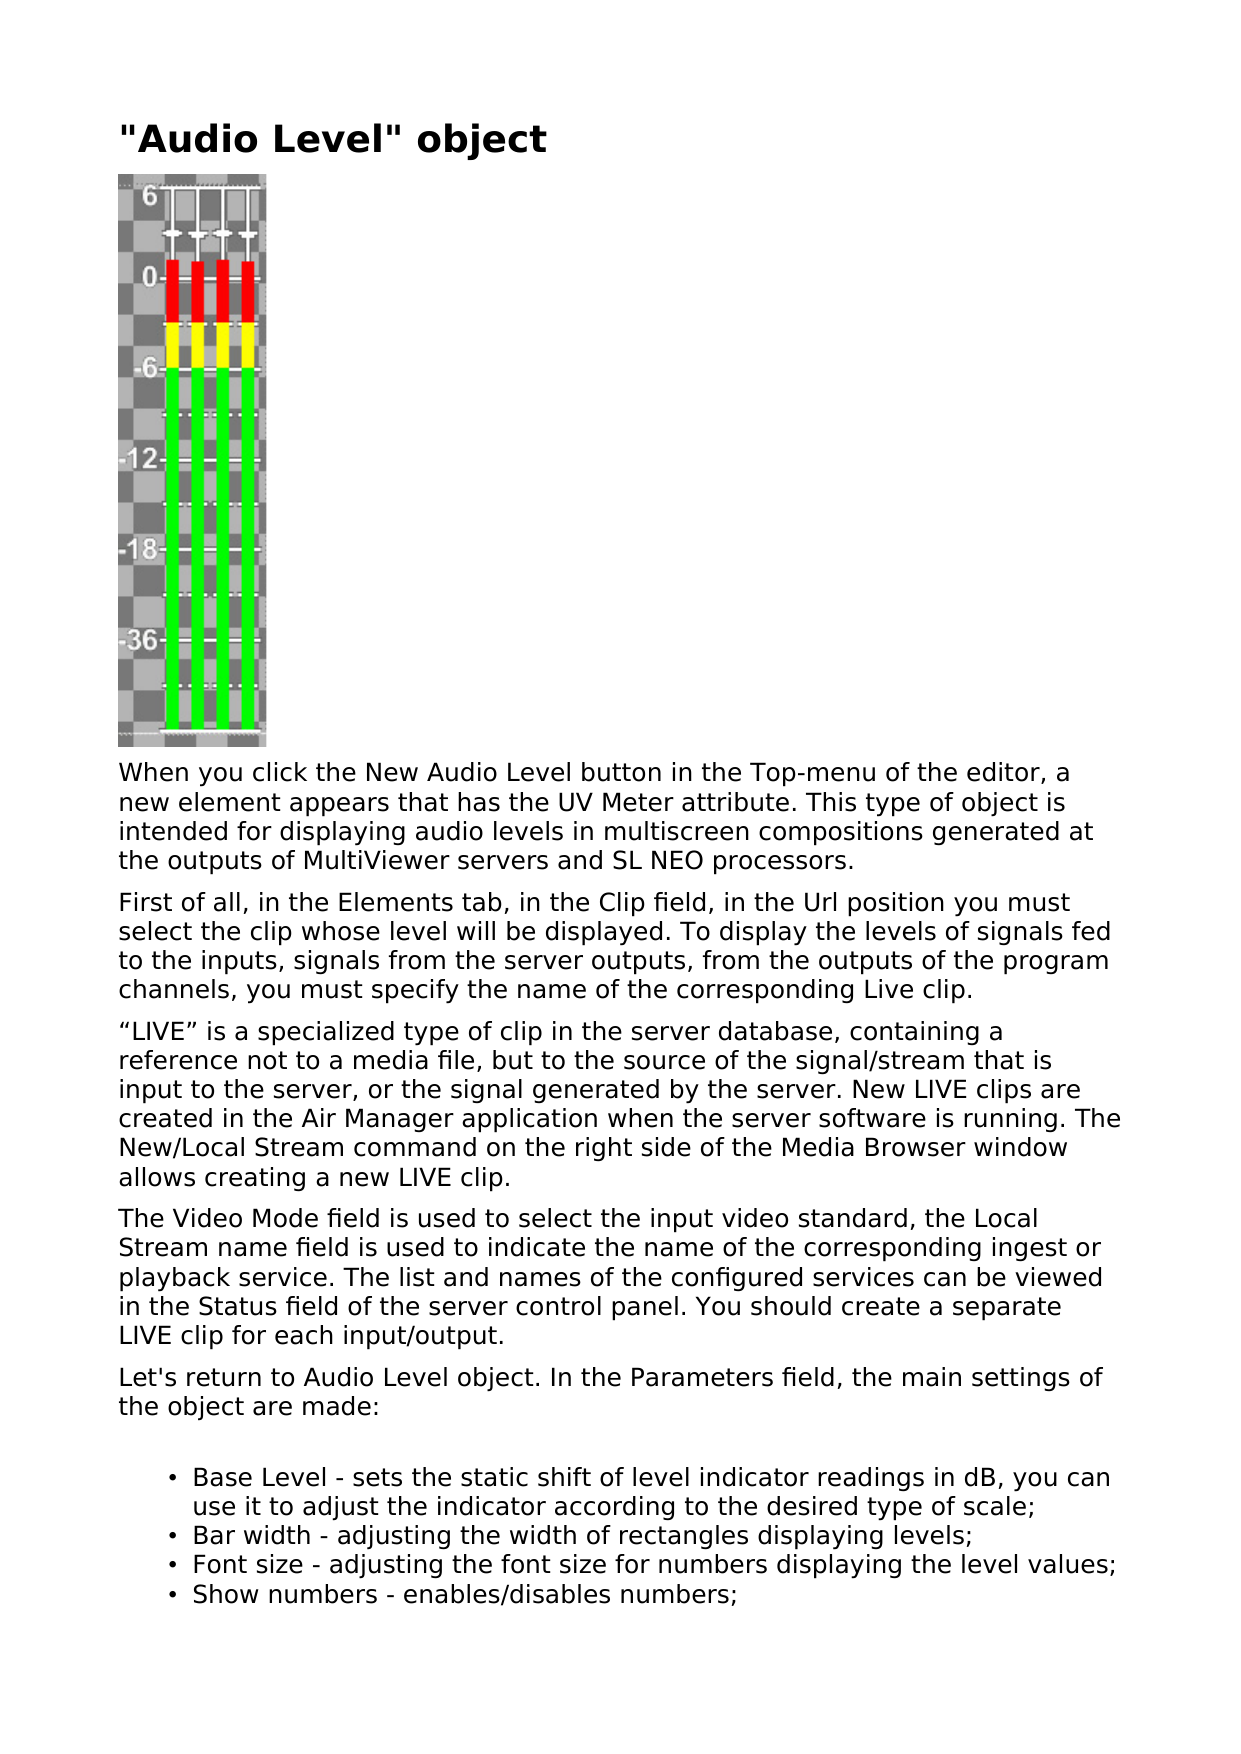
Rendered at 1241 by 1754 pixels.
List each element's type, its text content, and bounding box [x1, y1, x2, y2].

subtitle "Audio Level" object [118, 118, 1122, 162]
text “LIVE” is a specialized type of clip in the server database, containing a reference not to a media file, but to the source of the signal/stream that is input to the server, or the signal generated by the server. New LIVE clips are created in the Air Manager application when the server software is running. The New/Local Stream command on the right side of the Media Browser window allows creating a new LIVE clip. [118, 1017, 1122, 1192]
list Bar width - adjusting the width of rectangles displaying levels; [177, 1521, 1122, 1551]
picture [118, 174, 267, 747]
list Font size - adjusting the font size for numbers displaying the level values; [177, 1551, 1122, 1580]
text First of all, in the Elements tab, in the Clip field, in the Url position you must select the clip whose level will be displayed. To display the levels of signals fed to the inputs, signals from the server outputs, from the outputs of the program channels, you must specify the name of the corresponding Live clip. [118, 888, 1122, 1004]
list Base Level - sets the static shift of level indicator readings in dB, you can use it to adjust the indicator according to the desired type of scale; [177, 1463, 1122, 1521]
text The Video Mode field is used to select the input video standard, the Local Stream name field is used to indicate the name of the corresponding ingest or playback service. The list and names of the configured services can be viewed in the Status field of the server control panel. You should create a separate LIVE clip for each input/output. [118, 1204, 1122, 1350]
list Show numbers - enables/disables numbers; [177, 1580, 1122, 1609]
text When you click the New Audio Level button in the Top-menu of the editor, a new element appears that has the UV Meter attribute. This type of object is intended for displaying audio levels in multiscreen compositions generated at the outputs of MultiViewer servers and SL NEO processors. [118, 759, 1122, 875]
text Let's return to Audio Level object. In the Parameters field, the main settings of the object are made: [118, 1363, 1122, 1421]
